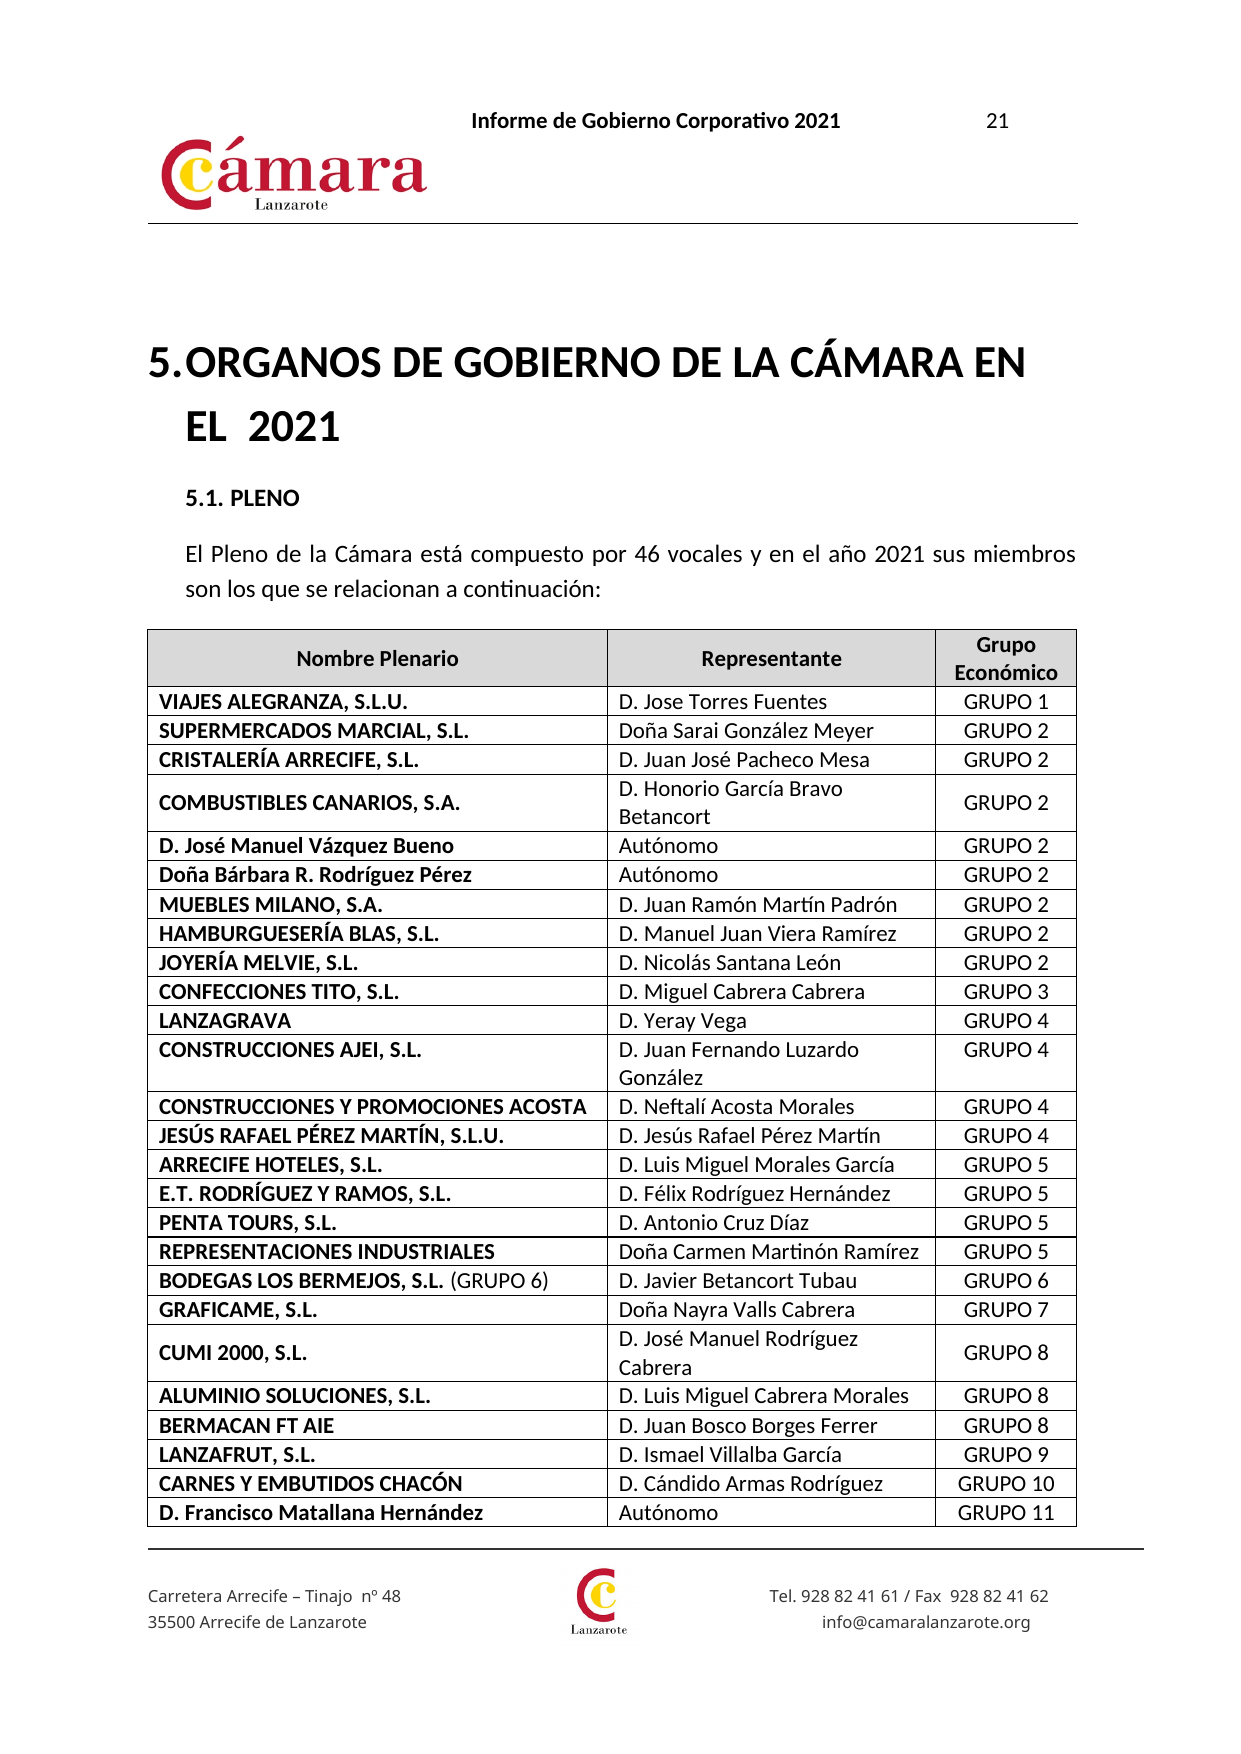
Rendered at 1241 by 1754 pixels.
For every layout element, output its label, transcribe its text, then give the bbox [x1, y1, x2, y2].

table_cell SUPERMERCADOS MARCIAL, S.L. [148, 716, 607, 744]
table_cell JESÚS RAFAEL PÉREZ MARTÍN, S.L.U. [148, 1121, 607, 1149]
table_cell GRUPO 5 [936, 1179, 1076, 1207]
table_cell Doña Bárbara R. Rodríguez Pérez [148, 861, 607, 889]
table_cell D. José Manuel Rodríguez Cabrera [608, 1325, 935, 1381]
table_cell GRUPO 3 [936, 977, 1076, 1005]
table_cell CRISTALERÍA ARRECIFE, S.L. [148, 745, 607, 773]
table_cell GRUPO 9 [936, 1440, 1076, 1468]
table_cell GRUPO 2 [936, 919, 1076, 947]
table_cell D. Javier Betancort Tubau [608, 1266, 935, 1294]
table_cell VIAJES ALEGRANZA, S.L.U. [148, 687, 607, 715]
table_cell D. Cándido Armas Rodríguez [608, 1469, 935, 1497]
table_cell E.T. RODRÍGUEZ Y RAMOS, S.L. [148, 1179, 607, 1207]
table_cell MUEBLES MILANO, S.A. [148, 890, 607, 918]
table_cell GRUPO 4 [936, 1092, 1076, 1120]
table_cell GRUPO 7 [936, 1296, 1076, 1323]
table_cell HAMBURGUESERÍA BLAS, S.L. [148, 919, 607, 947]
table_header Nombre Plenario [148, 630, 607, 686]
table_cell PENTA TOURS, S.L. [148, 1208, 607, 1236]
table_cell D. Juan Fernando Luzardo González [608, 1035, 935, 1091]
table_cell ARRECIFE HOTELES, S.L. [148, 1150, 607, 1178]
table_cell Doña Carmen Martinón Ramírez [608, 1238, 935, 1265]
table_cell Autónomo [608, 1498, 935, 1526]
table_cell Autónomo [608, 861, 935, 889]
table_cell GRUPO 4 [936, 1121, 1076, 1149]
table_cell D. Manuel Juan Viera Ramírez [608, 919, 935, 947]
table_cell GRUPO 4 [936, 1035, 1076, 1091]
table_cell ALUMINIO SOLUCIONES, S.L. [148, 1382, 607, 1410]
table_cell D. Neftalí Acosta Morales [608, 1092, 935, 1120]
table_cell GRUPO 6 [936, 1266, 1076, 1294]
table_cell JOYERÍA MELVIE, S.L. [148, 948, 607, 976]
table_cell D. José Manuel Vázquez Bueno [148, 832, 607, 859]
table_cell GRUPO 1 [936, 687, 1076, 715]
table_cell GRUPO 2 [936, 775, 1076, 831]
table_cell GRUPO 8 [936, 1382, 1076, 1410]
table_cell Doña Nayra Valls Cabrera [608, 1296, 935, 1323]
table_cell D. Honorio García Bravo Betancort [608, 775, 935, 831]
table_cell D. Juan Ramón Martín Padrón [608, 890, 935, 918]
table_cell GRUPO 2 [936, 948, 1076, 976]
table_cell Doña Sarai González Meyer [608, 716, 935, 744]
table_cell D. Antonio Cruz Díaz [608, 1208, 935, 1236]
table_cell GRUPO 2 [936, 745, 1076, 773]
table_cell CONSTRUCCIONES Y PROMOCIONES ACOSTA [148, 1092, 607, 1120]
table_cell Autónomo [608, 832, 935, 859]
list PLENO [185, 482, 1078, 513]
table_header Grupo Económico [936, 630, 1076, 686]
table_cell COMBUSTIBLES CANARIOS, S.A. [148, 775, 607, 831]
table_cell D. Jesús Rafael Pérez Martín [608, 1121, 935, 1149]
table_cell D. Yeray Vega [608, 1006, 935, 1034]
table_cell CARNES Y EMBUTIDOS CHACÓN [148, 1469, 607, 1497]
table_header Representante [608, 630, 935, 686]
table_cell GRUPO 5 [936, 1208, 1076, 1236]
table_cell D. Ismael Villalba García [608, 1440, 935, 1468]
table_cell GRUPO 4 [936, 1006, 1076, 1034]
table_cell D. Jose Torres Fuentes [608, 687, 935, 715]
table_cell LANZAFRUT, S.L. [148, 1440, 607, 1468]
table_cell D. Luis Miguel Morales García [608, 1150, 935, 1178]
table_cell GRUPO 2 [936, 861, 1076, 889]
table_cell D. Luis Miguel Cabrera Morales [608, 1382, 935, 1410]
list ORGANOS DE GOBIERNO DE LA CÁMARA EN EL 2021 [148, 333, 1078, 453]
table_cell GRUPO 2 [936, 890, 1076, 918]
table_cell REPRESENTACIONES INDUSTRIALES [148, 1238, 607, 1265]
table_cell D. Juan Bosco Borges Ferrer [608, 1411, 935, 1439]
table_cell D. Miguel Cabrera Cabrera [608, 977, 935, 1005]
table_cell D. Francisco Matallana Hernández [148, 1498, 607, 1526]
table_cell CUMI 2000, S.L. [148, 1325, 607, 1381]
table_cell GRUPO 2 [936, 832, 1076, 859]
table_cell D. Juan José Pacheco Mesa [608, 745, 935, 773]
table_cell GRUPO 8 [936, 1325, 1076, 1381]
table_cell GRUPO 11 [936, 1498, 1076, 1526]
table_cell CONSTRUCCIONES AJEI, S.L. [148, 1035, 607, 1091]
table_cell D. Nicolás Santana León [608, 948, 935, 976]
table_cell GRUPO 5 [936, 1238, 1076, 1265]
text El Pleno de la Cámara está compuesto por 46 vocales y en el año 2021 sus miembros son los que se relacionan a continuación: [185, 538, 1078, 604]
table_cell GRUPO 10 [936, 1469, 1076, 1497]
table_cell D. Félix Rodríguez Hernández [608, 1179, 935, 1207]
table_cell BODEGAS LOS BERMEJOS, S.L. (GRUPO 6) [148, 1266, 607, 1294]
table_cell LANZAGRAVA [148, 1006, 607, 1034]
table_cell GRAFICAME, S.L. [148, 1296, 607, 1323]
table_cell GRUPO 5 [936, 1150, 1076, 1178]
table_cell GRUPO 8 [936, 1411, 1076, 1439]
table_cell CONFECCIONES TITO, S.L. [148, 977, 607, 1005]
table_cell GRUPO 2 [936, 716, 1076, 744]
table_cell BERMACAN FT AIE [148, 1411, 607, 1439]
